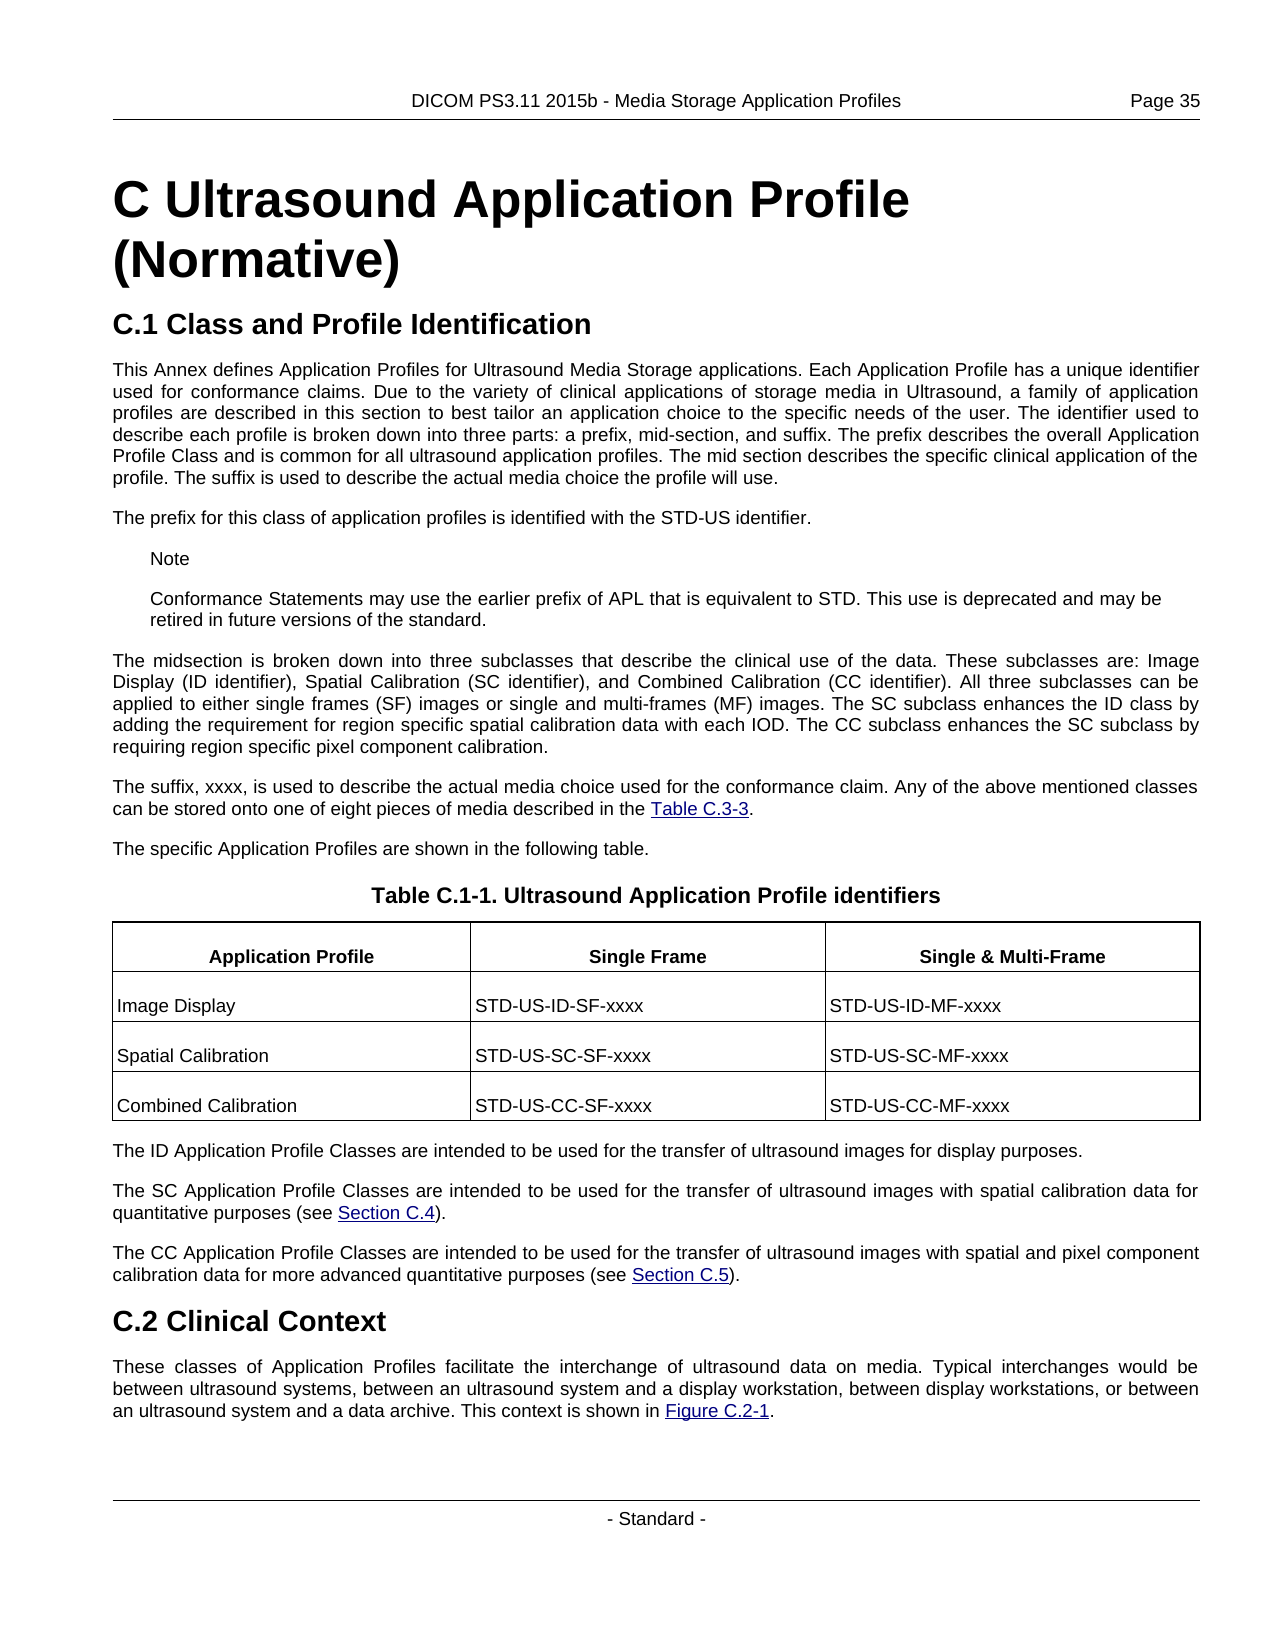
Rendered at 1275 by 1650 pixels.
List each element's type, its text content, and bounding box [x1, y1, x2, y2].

table_cell STD-US-SC-SF-xxxx [471, 1022, 825, 1071]
table_cell Image Display [113, 972, 470, 1021]
text C.1 Class and Profile Identification [112, 307, 1200, 340]
table_header Single & Multi-Frame [826, 923, 1199, 971]
text These classes of Application Profiles facilitate the interchange of ultrasound data on media. Typical interchanges would be between ultrasound systems, between an ultrasound system and a display workstation, between display workstations, or between an ultrasound system and a data archive. This context is shown in Figure C.2-1. [112, 1356, 1200, 1421]
text C Ultrasound Application Profile (Normative) [112, 169, 1200, 288]
text The CC Application Profile Classes are intended to be used for the transfer of ultrasound images with spatial and pixel component calibration data for more advanced quantitative purposes (see Section C.5). [112, 1242, 1200, 1285]
text Note [150, 547, 1162, 569]
text The prefix for this class of application profiles is identified with the STD-US identifier. [112, 507, 1200, 529]
text The suffix, xxxx, is used to describe the actual media choice used for the conformance claim. Any of the above mentioned classes can be stored onto one of eight pieces of media described in the Table C.3-3. [112, 776, 1200, 819]
table_cell Spatial Calibration [113, 1022, 470, 1071]
table_cell STD-US-CC-MF-xxxx [826, 1072, 1199, 1120]
table_cell STD-US-ID-MF-xxxx [826, 972, 1199, 1021]
text This Annex defines Application Profiles for Ultrasound Media Storage applications. Each Application Profile has a unique identifier used for conformance claims. Due to the variety of clinical applications of storage media in Ultrasound, a family of application profiles are described in this section to best tailor an application choice to the specific needs of the user. The identifier used to describe each profile is broken down into three parts: a prefix, mid-section, and suffix. The prefix describes the overall Application Profile Class and is common for all ultrasound application profiles. The mid section describes the specific clinical application of the profile. The suffix is used to describe the actual media choice the profile will use. [112, 359, 1200, 488]
table_cell STD-US-ID-SF-xxxx [471, 972, 825, 1021]
table_header Application Profile [113, 923, 470, 971]
table_cell STD-US-CC-SF-xxxx [471, 1072, 825, 1120]
text C.2 Clinical Context [112, 1304, 1200, 1338]
table_cell Combined Calibration [113, 1072, 470, 1120]
text Conformance Statements may use the earlier prefix of APL that is equivalent to STD. This use is deprecated and may be retired in future versions of the standard. [150, 588, 1162, 631]
text The specific Application Profiles are shown in the following table. [112, 838, 1200, 859]
text The midsection is broken down into three subclasses that describe the clinical use of the data. These subclasses are: Image Display (ID identifier), Spatial Calibration (SC identifier), and Combined Calibration (CC identifier). All three subclasses can be applied to either single frames (SF) images or single and multi-frames (MF) images. The SC subclass enhances the ID class by adding the requirement for region specific spatial calibration data with each IOD. The CC subclass enhances the SC subclass by requiring region specific pixel component calibration. [112, 649, 1200, 757]
text The SC Application Profile Classes are intended to be used for the transfer of ultrasound images with spatial calibration data for quantitative purposes (see Section C.4). [112, 1180, 1200, 1223]
text Table C.1-1. Ultrasound Application Profile identifiers [112, 882, 1200, 908]
table_header Single Frame [471, 923, 825, 971]
table_cell STD-US-SC-MF-xxxx [826, 1022, 1199, 1071]
text The ID Application Profile Classes are intended to be used for the transfer of ultrasound images for display purposes. [112, 1140, 1200, 1162]
